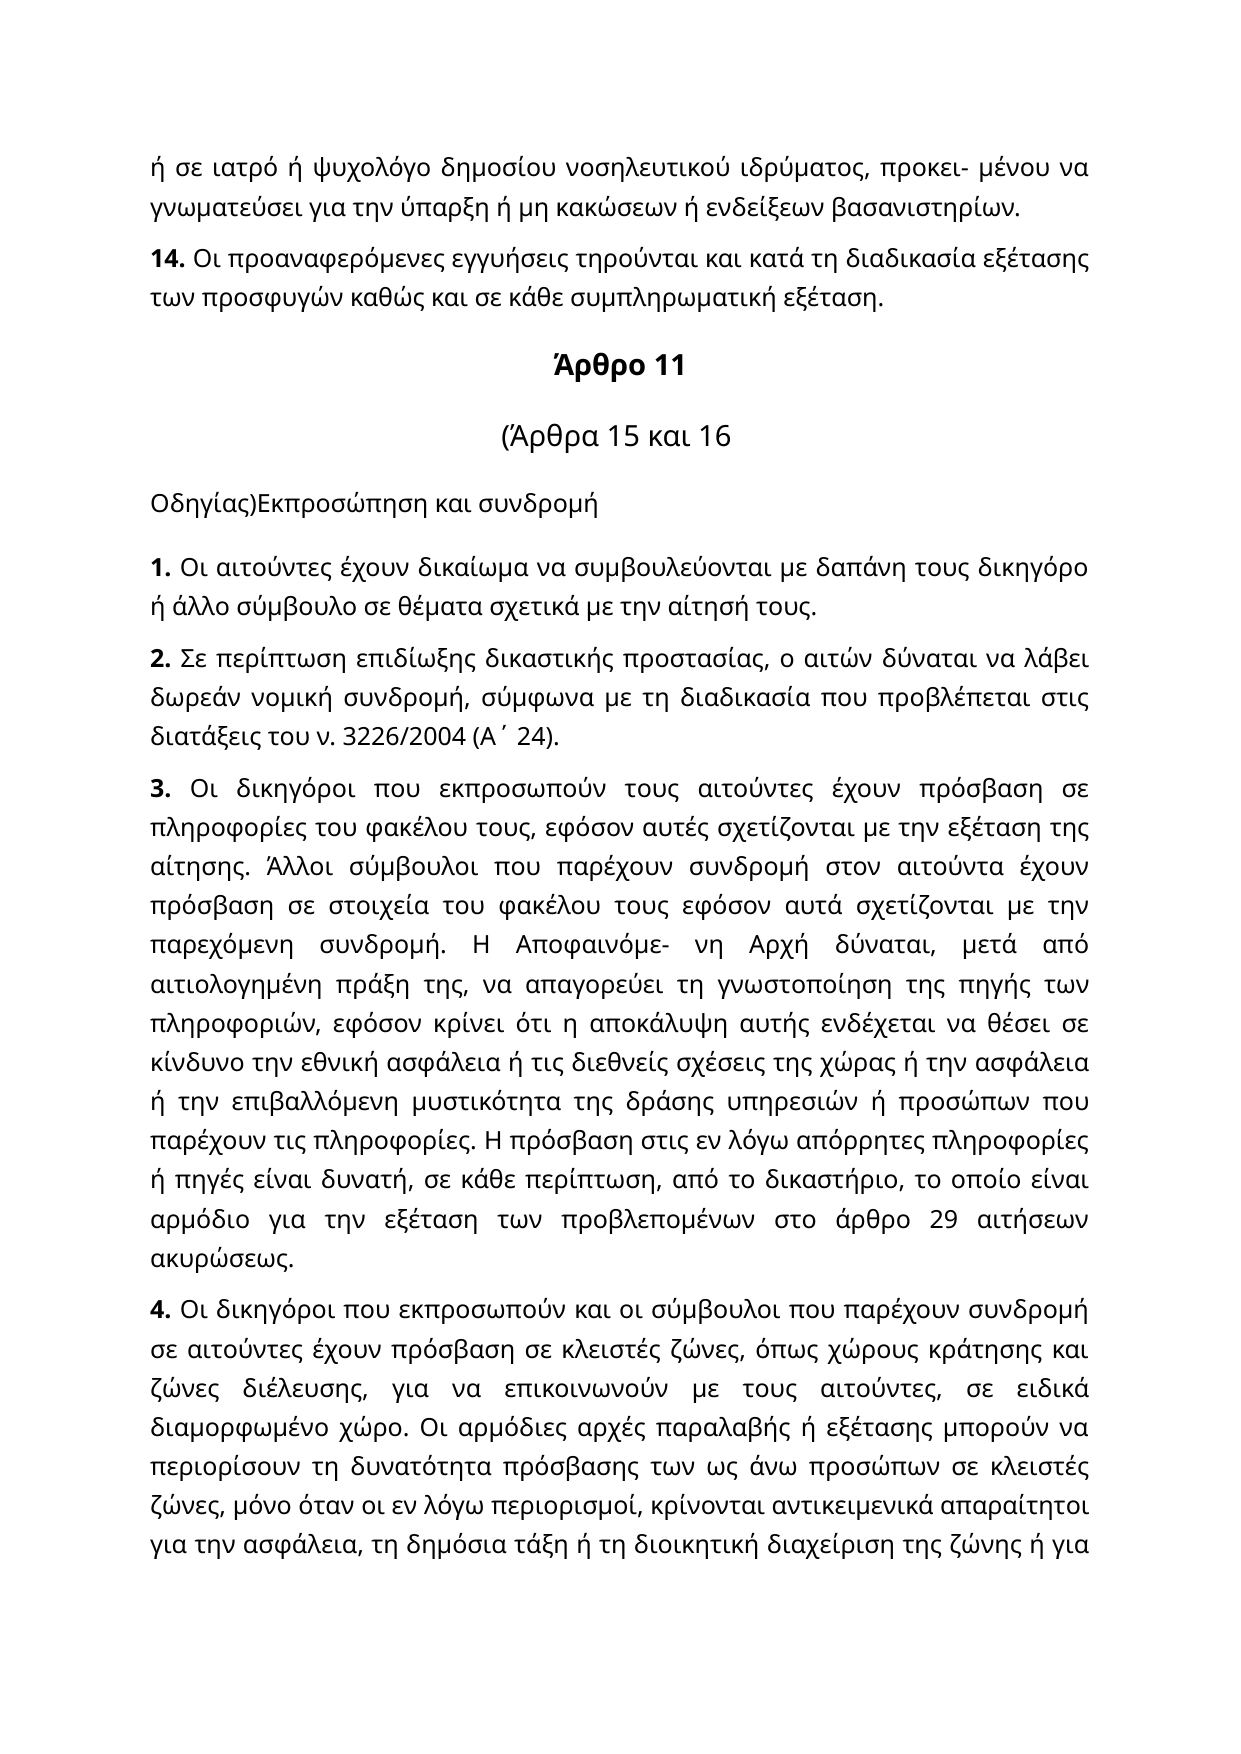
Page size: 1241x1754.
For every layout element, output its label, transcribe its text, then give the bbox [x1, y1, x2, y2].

subtitle (Άρθρα 15 και 16 [150, 415, 1090, 454]
text Οδηγίας)Εκπροσώπηση και συνδρομή [150, 485, 1090, 519]
subtitle Άρθρο 11 [150, 344, 1090, 384]
text ή σε ιατρό ή ψυχολόγο δημοσίου νοσηλευτικού ιδρύματος, προκει- μένου να γνωματεύσει για την ύπαρξη ή μη κακώσεων ή ενδείξεων βασανιστηρίων. [150, 150, 1090, 223]
text 3. Οι δικηγόροι που εκπροσωπούν τους αιτούντες έχουν πρόσβαση σε πληροφορίες του φακέλου τους, εφόσον αυτές σχετίζονται με την εξέταση της αίτησης. Άλλοι σύμβουλοι που παρέχουν συνδρομή στον αιτούντα έχουν πρόσβαση σε στοιχεία του φακέλου τους εφόσον αυτά σχετίζονται με την παρεχόμενη συνδρομή. Η Αποφαινόμε- νη Αρχή δύναται, μετά από αιτιολογημένη πράξη της, να απαγορεύει τη γνωστοποίηση της πηγής των πληροφοριών, εφόσον κρίνει ότι η αποκάλυψη αυτής ενδέχεται να θέσει σε κίνδυνο την εθνική ασφάλεια ή τις διεθνείς σχέσεις της χώρας ή την ασφάλεια ή την επιβαλλόμενη μυστικότητα της δράσης υπηρεσιών ή προσώπων που παρέχουν τις πληροφορίες. Η πρόσβαση στις εν λόγω απόρρητες πληροφορίες ή πηγές είναι δυνατή, σε κάθε περίπτωση, από το δικαστήριο, το οποίο είναι αρμόδιο για την εξέταση των προβλεπομένων στο άρθρο 29 αιτήσεων ακυρώσεως. [150, 770, 1090, 1274]
text 14. Οι προαναφερόμενες εγγυήσεις τηρούνται και κατά τη διαδικασία εξέτασης των προσφυγών καθώς και σε κάθε συμπληρωματική εξέταση. [150, 241, 1090, 314]
text 1. Οι αιτούντες έχουν δικαίωμα να συμβουλεύονται με δαπάνη τους δικηγόρο ή άλλο σύμβουλο σε θέματα σχετικά με την αίτησή τους. [150, 549, 1090, 623]
text 4. Οι δικηγόροι που εκπροσωπούν και οι σύμβουλοι που παρέχουν συνδρομή σε αιτούντες έχουν πρόσβαση σε κλειστές ζώνες, όπως χώρους κράτησης και ζώνες διέλευσης, για να επικοινωνούν με τους αιτούντες, σε ειδικά διαμορφωμένο χώρο. Οι αρμόδιες αρχές παραλαβής ή εξέτασης μπορούν να περιορίσουν τη δυνατότητα πρόσβασης των ως άνω προσώπων σε κλειστές ζώνες, μόνο όταν οι εν λόγω περιορισμοί, κρίνονται αντικειμενικά απαραίτητοι για την ασφάλεια, τη δημόσια τάξη ή τη διοικητική διαχείριση της ζώνης ή για [150, 1292, 1090, 1561]
text 2. Σε περίπτωση επιδίωξης δικαστικής προστασίας, ο αιτών δύναται να λάβει δωρεάν νομική συνδρομή, σύμφωνα με τη διαδικασία που προβλέπεται στις διατάξεις του ν. 3226/2004 (Α΄ 24). [150, 640, 1090, 753]
